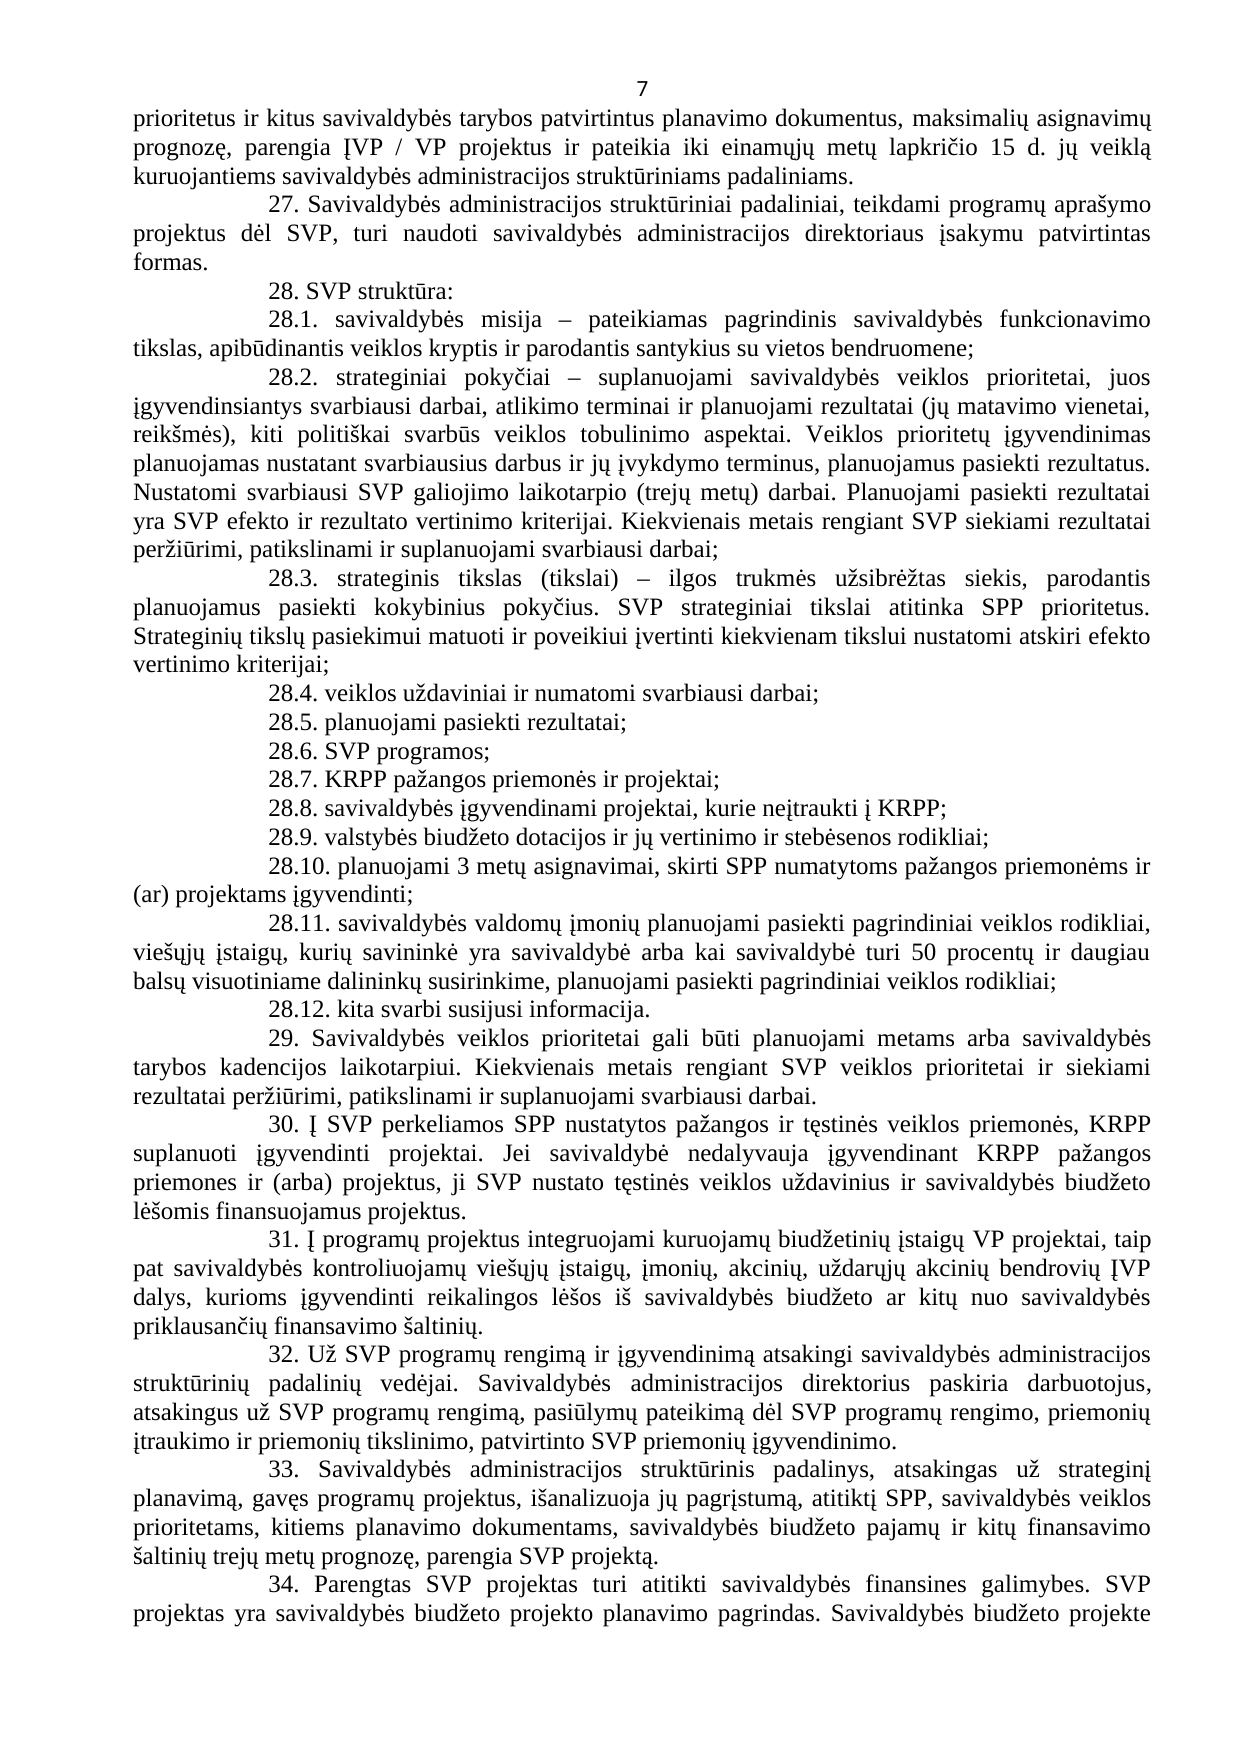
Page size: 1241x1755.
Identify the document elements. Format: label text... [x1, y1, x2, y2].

text 30. Į SVP perkeliamos SPP nustatytos pažangos ir tęstinės veiklos priemonės, KRPP suplanuoti įgyvendinti projektai. Jei savivaldybė nedalyvauja įgyvendinant KRPP pažangos priemones ir (arba) projektus, ji SVP nustato tęstinės veiklos uždavinius ir savivaldybės biudžeto lėšomis finansuojamus projektus. [133, 1109, 1152, 1224]
text 28.5. planuojami pasiekti rezultatai; [133, 707, 1152, 736]
text 31. Į programų projektus integruojami kuruojamų biudžetinių įstaigų VP projektai, taip pat savivaldybės kontroliuojamų viešųjų įstaigų, įmonių, akcinių, uždarųjų akcinių bendrovių ĮVP dalys, kurioms įgyvendinti reikalingos lėšos iš savivaldybės biudžeto ar kitų nuo savivaldybės priklausančių finansavimo šaltinių. [133, 1224, 1152, 1339]
text 28.7. KRPP pažangos priemonės ir projektai; [133, 764, 1152, 793]
text 28.1. savivaldybės misija – pateikiamas pagrindinis savivaldybės funkcionavimo tikslas, apibūdinantis veiklos kryptis ir parodantis santykius su vietos bendruomene; [133, 304, 1152, 362]
text 28.4. veiklos uždaviniai ir numatomi svarbiausi darbai; [133, 678, 1152, 707]
text prioritetus ir kitus savivaldybės tarybos patvirtintus planavimo dokumentus, maksimalių asignavimų prognozę, parengia ĮVP / VP projektus ir pateikia iki einamųjų metų lapkričio 15 d. jų veiklą kuruojantiems savivaldybės administracijos struktūriniams padaliniams. [133, 103, 1152, 189]
text 28.3. strateginis tikslas (tikslai) – ilgos trukmės užsibrėžtas siekis, parodantis planuojamus pasiekti kokybinius pokyčius. SVP strateginiai tikslai atitinka SPP prioritetus. Strateginių tikslų pasiekimui matuoti ir poveikiui įvertinti kiekvienam tikslui nustatomi atskiri efekto vertinimo kriterijai; [133, 563, 1152, 678]
text 28.2. strateginiai pokyčiai – suplanuojami savivaldybės veiklos prioritetai, juos įgyvendinsiantys svarbiausi darbai, atlikimo terminai ir planuojami rezultatai (jų matavimo vienetai, reikšmės), kiti politiškai svarbūs veiklos tobulinimo aspektai. Veiklos prioritetų įgyvendinimas planuojamas nustatant svarbiausius darbus ir jų įvykdymo terminus, planuojamus pasiekti rezultatus. Nustatomi svarbiausi SVP galiojimo laikotarpio (trejų metų) darbai. Planuojami pasiekti rezultatai yra SVP efekto ir rezultato vertinimo kriterijai. Kiekvienais metais rengiant SVP siekiami rezultatai peržiūrimi, patikslinami ir suplanuojami svarbiausi darbai; [133, 362, 1152, 563]
text 32. Už SVP programų rengimą ir įgyvendinimą atsakingi savivaldybės administracijos struktūrinių padalinių vedėjai. Savivaldybės administracijos direktorius paskiria darbuotojus, atsakingus už SVP programų rengimą, pasiūlymų pateikimą dėl SVP programų rengimo, priemonių įtraukimo ir priemonių tikslinimo, patvirtinto SVP priemonių įgyvendinimo. [133, 1339, 1152, 1454]
text 28.9. valstybės biudžeto dotacijos ir jų vertinimo ir stebėsenos rodikliai; [133, 822, 1152, 851]
text 28.6. SVP programos; [133, 736, 1152, 764]
text 34. Parengtas SVP projektas turi atitikti savivaldybės finansines galimybes. SVP projektas yra savivaldybės biudžeto projekto planavimo pagrindas. Savivaldybės biudžeto projekte [133, 1569, 1152, 1627]
text 28.10. planuojami 3 metų asignavimai, skirti SPP numatytoms pažangos priemonėms ir (ar) projektams įgyvendinti; [133, 851, 1152, 908]
text 33. Savivaldybės administracijos struktūrinis padalinys, atsakingas už strateginį planavimą, gavęs programų projektus, išanalizuoja jų pagrįstumą, atitiktį SPP, savivaldybės veiklos prioritetams, kitiems planavimo dokumentams, savivaldybės biudžeto pajamų ir kitų finansavimo šaltinių trejų metų prognozę, parengia SVP projektą. [133, 1454, 1152, 1569]
text 28. SVP struktūra: [133, 276, 1152, 304]
text 28.11. savivaldybės valdomų įmonių planuojami pasiekti pagrindiniai veiklos rodikliai, viešųjų įstaigų, kurių savininkė yra savivaldybė arba kai savivaldybė turi 50 procentų ir daugiau balsų visuotiniame dalininkų susirinkime, planuojami pasiekti pagrindiniai veiklos rodikliai; [133, 908, 1152, 994]
text 29. Savivaldybės veiklos prioritetai gali būti planuojami metams arba savivaldybės tarybos kadencijos laikotarpiui. Kiekvienais metais rengiant SVP veiklos prioritetai ir siekiami rezultatai peržiūrimi, patikslinami ir suplanuojami svarbiausi darbai. [133, 1023, 1152, 1109]
text 28.8. savivaldybės įgyvendinami projektai, kurie neįtraukti į KRPP; [133, 793, 1152, 822]
text 27. Savivaldybės administracijos struktūriniai padaliniai, teikdami programų aprašymo projektus dėl SVP, turi naudoti savivaldybės administracijos direktoriaus įsakymu patvirtintas formas. [133, 189, 1152, 276]
text 28.12. kita svarbi susijusi informacija. [133, 994, 1152, 1023]
